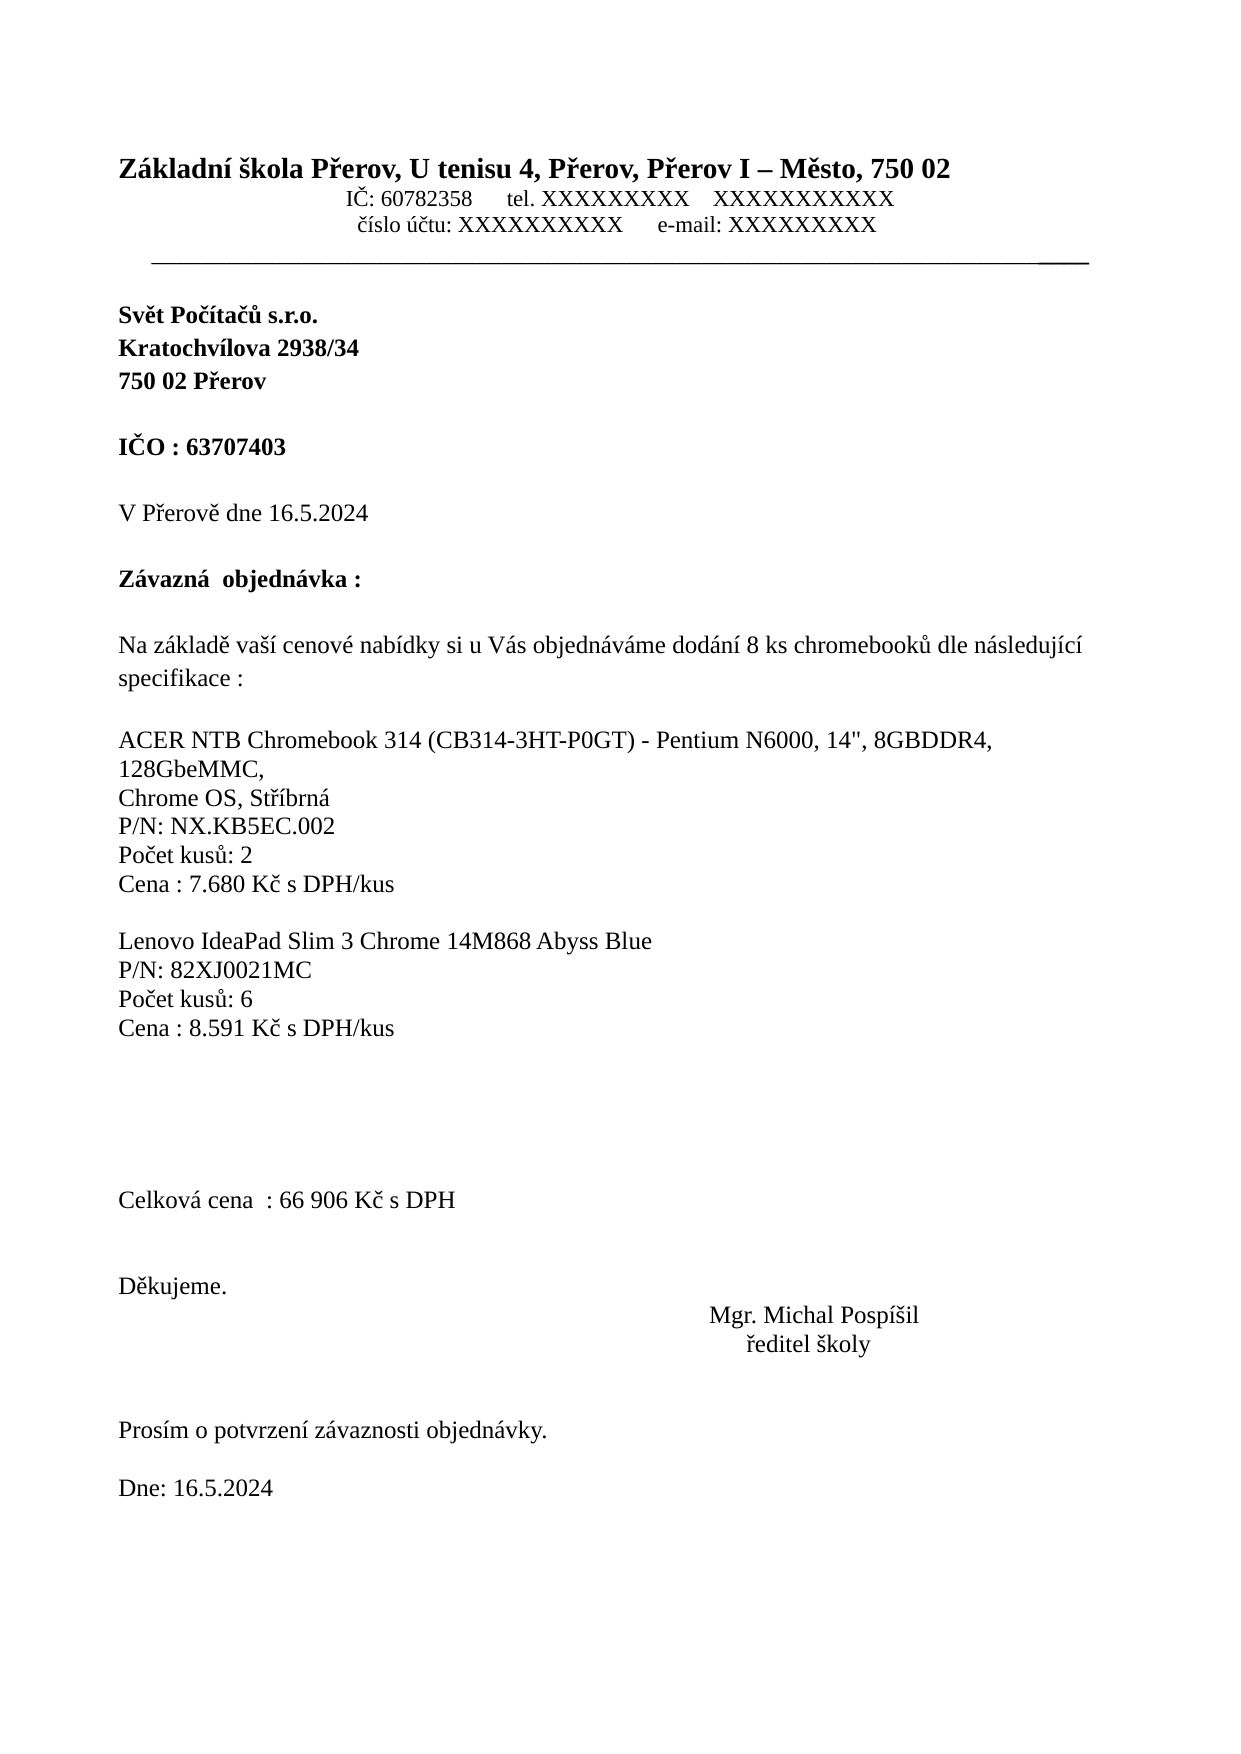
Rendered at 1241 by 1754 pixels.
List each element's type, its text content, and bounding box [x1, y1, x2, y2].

text Cena : 8.591 Kč s DPH/kus [118, 1013, 1122, 1041]
text Prosím o potvrzení závaznosti objednávky. [118, 1415, 1122, 1444]
text Základní škola Přerov, U tenisu 4, Přerov, Přerov I – Město, 750 02 [118, 118, 1122, 185]
text číslo účtu: XXXXXXXXXX e-mail: XXXXXXXXX [118, 212, 1122, 238]
text Na základě vaší cenové nabídky si u Vás objednáváme dodání 8 ks chromebooků dle následující specifikace : [118, 630, 1122, 692]
text Cena : 7.680 Kč s DPH/kus [118, 869, 1122, 898]
text Lenovo IdeaPad Slim 3 Chrome 14M868 Abyss Blue [118, 926, 1122, 955]
text Svět Počítačů s.r.o. [118, 300, 1122, 329]
text 750 02 Přerov [118, 366, 1122, 395]
text ___________________________________________________________________________ [118, 238, 1122, 267]
text IČ: 60782358 tel. XXXXXXXXX XXXXXXXXXXX [118, 185, 1122, 212]
text P/N: 82XJ0021MC [118, 955, 1122, 984]
text V Přerově dne 16.5.2024 [118, 498, 1122, 527]
text Kratochvílova 2938/34 [118, 333, 1122, 362]
text IČO : 63707403 [118, 432, 1122, 461]
text P/N: NX.KB5EC.002 [118, 811, 1122, 840]
text Závazná objednávka : [118, 564, 1122, 593]
text Mgr. Michal Pospíšil [118, 1300, 1122, 1329]
text ACER NTB Chromebook 314 (CB314-3HT-P0GT) - Pentium N6000, 14", 8GBDDR4, 128GbeMMC, [118, 725, 1122, 783]
text Dne: 16.5.2024 [118, 1473, 1122, 1501]
text Chrome OS, Stříbrná [118, 783, 1122, 811]
text Počet kusů: 2 [118, 840, 1122, 869]
text Celková cena : 66 906 Kč s DPH [118, 1185, 1122, 1214]
text Děkujeme. [118, 1271, 1122, 1300]
text Počet kusů: 6 [118, 984, 1122, 1013]
text ředitel školy [118, 1329, 1122, 1358]
